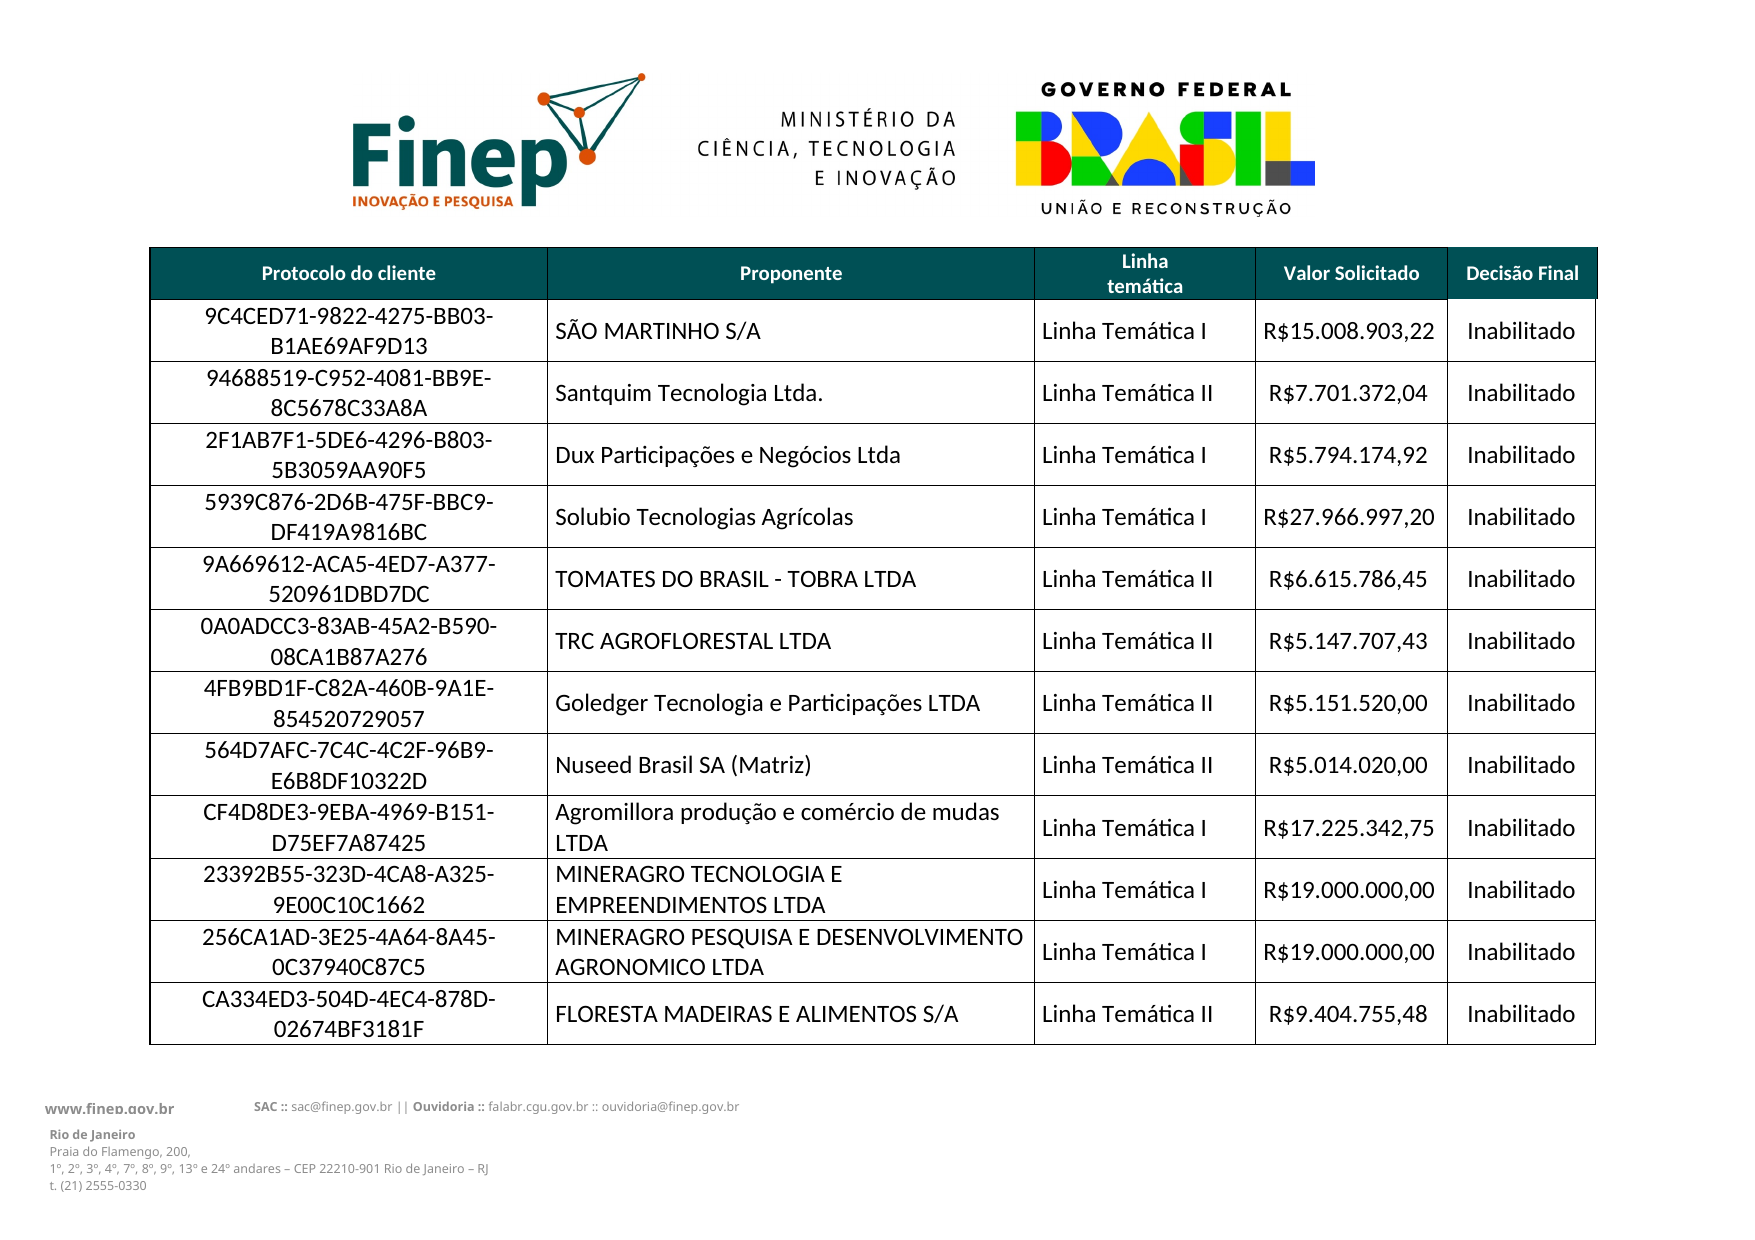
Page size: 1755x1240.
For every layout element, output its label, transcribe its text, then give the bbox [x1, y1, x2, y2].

table_cell Inabilitado [1448, 362, 1595, 423]
table_cell R$15.008.903,22 [1256, 300, 1447, 361]
table_cell Inabilitado [1448, 859, 1595, 919]
table_cell Dux Participações e Negócios Ltda [548, 424, 1034, 485]
table_cell Inabilitado [1448, 921, 1595, 982]
table_cell 256CA1AD-3E25-4A64-8A45-0C37940C87C5 [151, 921, 547, 982]
table_cell 9C4CED71-9822-4275-BB03-B1AE69AF9D13 [151, 300, 547, 361]
table_cell R$7.701.372,04 [1256, 362, 1447, 423]
table_cell 0A0ADCC3-83AB-45A2-B590-08CA1B87A276 [151, 610, 547, 671]
table_cell R$19.000.000,00 [1256, 921, 1447, 982]
table_cell R$19.000.000,00 [1256, 859, 1447, 919]
table_cell 9A669612-ACA5-4ED7-A377-520961DBD7DC [151, 548, 547, 609]
table_cell R$27.966.997,20 [1256, 486, 1447, 547]
table_cell Linha Temática II [1035, 548, 1255, 609]
table_header Decisão Final [1448, 247, 1597, 299]
table_cell 94688519-C952-4081-BB9E-8C5678C33A8A [151, 362, 547, 423]
table_cell Inabilitado [1448, 610, 1595, 671]
table_cell TOMATES DO BRASIL - TOBRA LTDA [548, 548, 1034, 609]
table_cell FLORESTA MADEIRAS E ALIMENTOS S/A [548, 983, 1034, 1044]
table_header Valor Solicitado [1256, 248, 1447, 299]
table_cell Linha Temática I [1035, 921, 1255, 982]
table_header Protocolo do cliente [151, 248, 547, 299]
table_cell Inabilitado [1448, 299, 1595, 361]
table_cell Linha Temática II [1035, 983, 1255, 1044]
table_cell R$9.404.755,48 [1256, 983, 1447, 1044]
table_cell CA334ED3-504D-4EC4-878D-02674BF3181F [151, 983, 547, 1044]
table_cell 23392B55-323D-4CA8-A325-9E00C10C1662 [151, 859, 547, 919]
table_cell Nuseed Brasil SA (Matriz) [548, 734, 1034, 795]
table_cell R$5.151.520,00 [1256, 672, 1447, 733]
table_cell Inabilitado [1448, 983, 1595, 1044]
table_cell Inabilitado [1448, 548, 1595, 609]
table_cell TRC AGROFLORESTAL LTDA [548, 610, 1034, 671]
table_cell SÃO MARTINHO S/A [548, 300, 1034, 361]
table_cell Inabilitado [1448, 424, 1595, 485]
table_cell Inabilitado [1448, 796, 1595, 857]
table_cell Linha Temática I [1035, 796, 1255, 857]
table_cell Inabilitado [1448, 734, 1595, 795]
table_cell Linha Temática II [1035, 672, 1255, 733]
table_cell Inabilitado [1448, 672, 1595, 733]
table_cell 4FB9BD1F-C82A-460B-9A1E-854520729057 [151, 672, 547, 733]
table_cell Inabilitado [1448, 486, 1595, 547]
table_header Linha temática [1035, 248, 1255, 299]
table_header Proponente [548, 248, 1034, 299]
table_cell Linha Temática I [1035, 486, 1255, 547]
table_cell Agromillora produção e comércio de mudas LTDA [548, 796, 1034, 857]
table_cell Linha Temática I [1035, 300, 1255, 361]
table_cell MINERAGRO TECNOLOGIA E EMPREENDIMENTOS LTDA [548, 859, 1034, 919]
table_cell Santquim Tecnologia Ltda. [548, 362, 1034, 423]
table_cell MINERAGRO PESQUISA E DESENVOLVIMENTO AGRONOMICO LTDA [548, 921, 1034, 982]
table_cell Solubio Tecnologias Agrícolas [548, 486, 1034, 547]
table_cell Linha Temática II [1035, 610, 1255, 671]
table_cell R$6.615.786,45 [1256, 548, 1447, 609]
table_cell 5939C876-2D6B-475F-BBC9-DF419A9816BC [151, 486, 547, 547]
table_cell Goledger Tecnologia e Participações LTDA [548, 672, 1034, 733]
table_cell Linha Temática II [1035, 362, 1255, 423]
table_cell Linha Temática II [1035, 734, 1255, 795]
table_cell CF4D8DE3-9EBA-4969-B151-D75EF7A87425 [151, 796, 547, 857]
table_cell R$5.794.174,92 [1256, 424, 1447, 485]
table_cell Linha Temática I [1035, 859, 1255, 919]
table_cell R$5.014.020,00 [1256, 734, 1447, 795]
table_cell Linha Temática I [1035, 424, 1255, 485]
table_cell R$17.225.342,75 [1256, 796, 1447, 857]
table_cell 2F1AB7F1-5DE6-4296-B803-5B3059AA90F5 [151, 424, 547, 485]
table_cell R$5.147.707,43 [1256, 610, 1447, 671]
table_cell 564D7AFC-7C4C-4C2F-96B9-E6B8DF10322D [151, 734, 547, 795]
